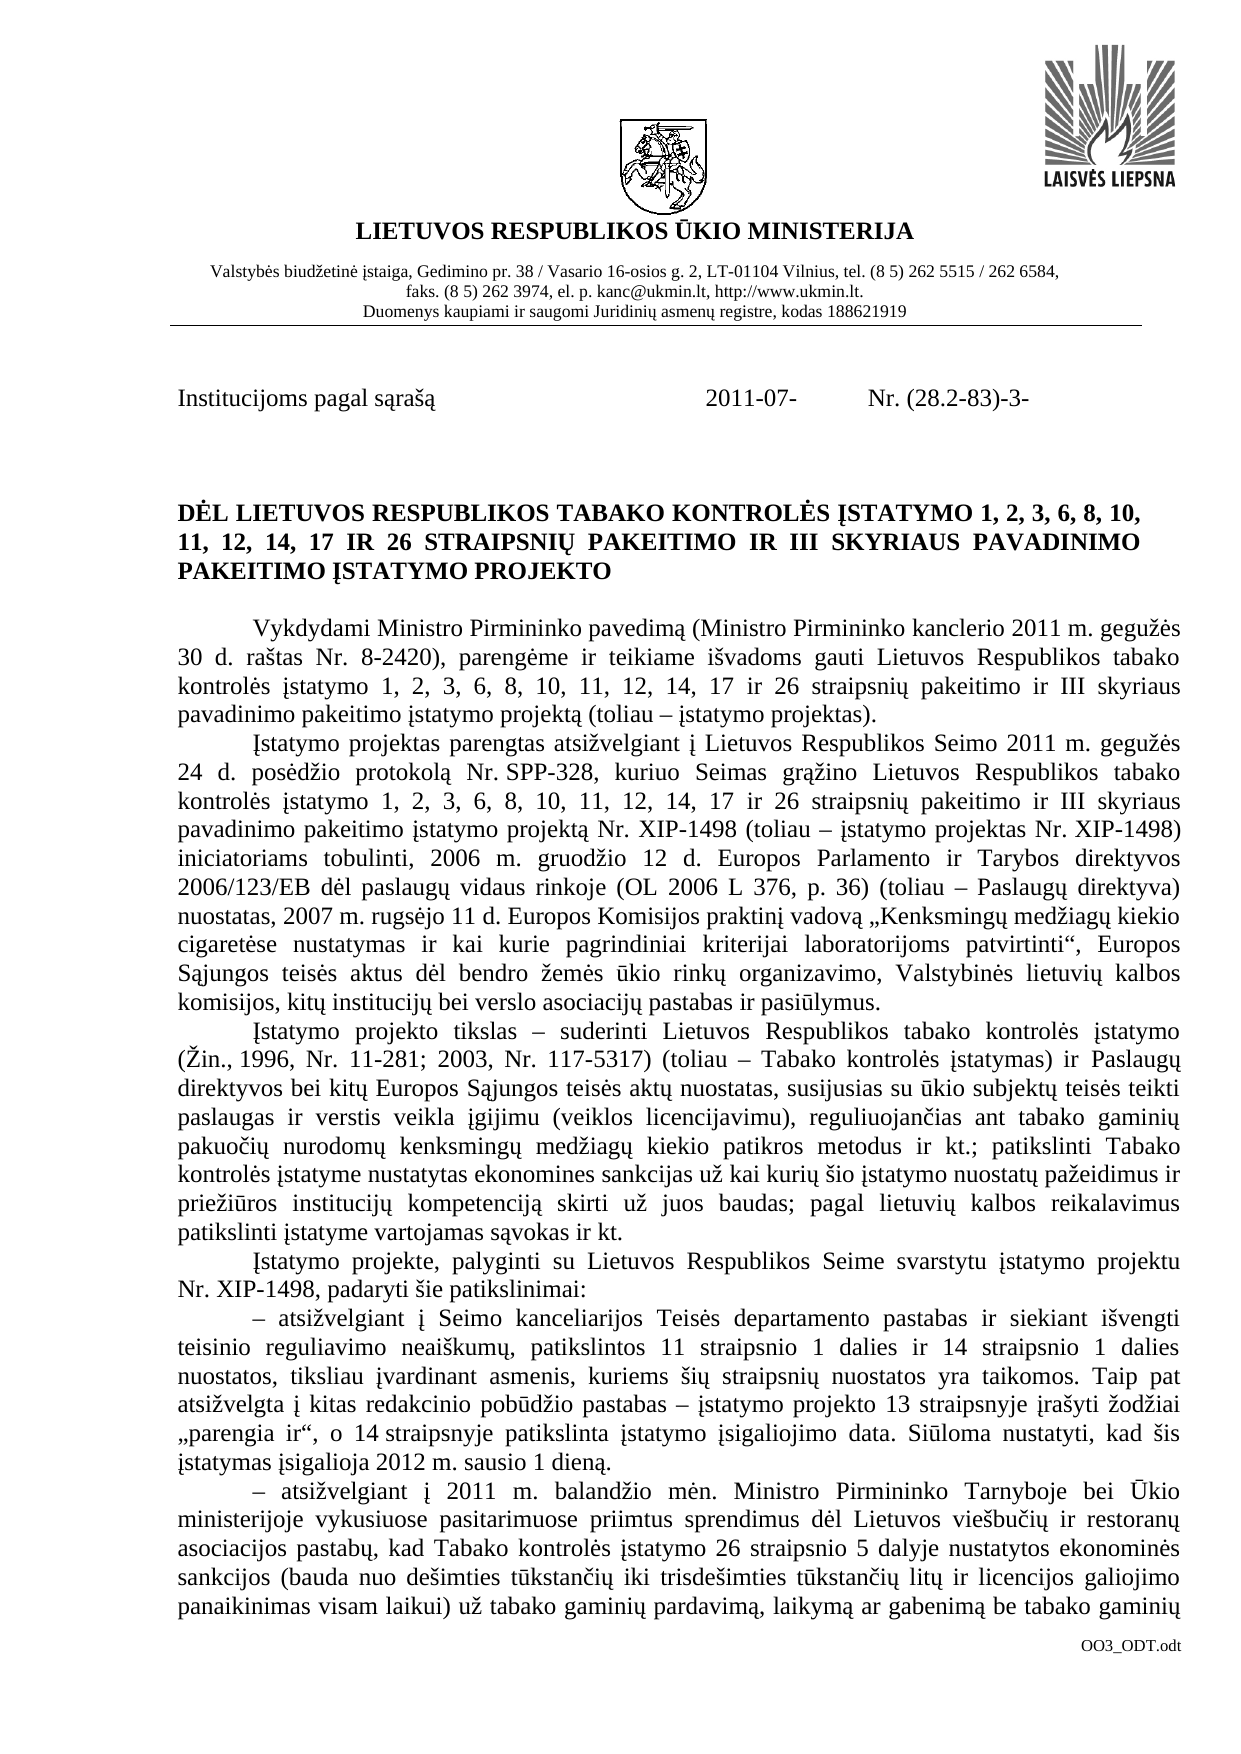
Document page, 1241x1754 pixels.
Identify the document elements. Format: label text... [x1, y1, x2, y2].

table_cell [868, 412, 1144, 441]
text Įstatymo projekte, palyginti su Lietuvos Respublikos Seime svarstytu įstatymo projektu Nr. XIP-1498, padaryti šie patikslinimai: [177, 1246, 1181, 1303]
table_cell [661, 412, 705, 441]
text Vykdydami Ministro Pirmininko pavedimą (Ministro Pirmininko kanclerio 2011 m. gegužės 30 d. raštas Nr. 8-2420), parengėme ir teikiame išvadoms gauti Lietuvos Respublikos tabako kontrolės įstatymo 1, 2, 3, 6, 8, 10, 11, 12, 14, 17 ir 26 straipsnių pakeitimo ir III skyriaus pavadinimo pakeitimo įstatymo projektą (toliau – įstatymo projektas). [177, 613, 1181, 728]
table_cell [177, 470, 661, 498]
text – atsižvelgiant į 2011 m. balandžio mėn. Ministro Pirmininko Tarnyboje bei Ūkio ministerijoje vykusiuose pasitarimuose priimtus sprendimus dėl Lietuvos viešbučių ir restoranų asociacijos pastabų, kad Tabako kontrolės įstatymo 26 straipsnio 5 dalyje nustatytos ekonominės sankcijos (bauda nuo dešimties tūkstančių iki trisdešimties tūkstančių litų ir licencijos galiojimo panaikinimas visam laikui) už tabako gaminių pardavimą, laikymą ar gabenimą be tabako gaminių [177, 1476, 1181, 1619]
table_cell [661, 470, 705, 498]
table_cell [177, 441, 661, 469]
text Valstybės biudžetinė įstaiga, Gedimino pr. 38 / Vasario 16-osios g. 2, LT-01104 Vilnius, tel. (8 5) 262 5515 / 262 6584, faks. (8 5) 262 3974, el. p. kanc@ukmin.lt, http://www.ukmin.lt. [88, 261, 1181, 301]
table_cell [705, 470, 868, 498]
table_cell [661, 441, 705, 469]
table_cell [177, 412, 661, 441]
text Įstatymo projekto tikslas – suderinti Lietuvos Respublikos tabako kontrolės įstatymo (Žin., 1996, Nr. 11-281; 2003, Nr. 117-5317) (toliau – Tabako kontrolės įstatymas) ir Paslaugų direktyvos bei kitų Europos Sąjungos teisės aktų nuostatas, susijusias su ūkio subjektų teisės teikti paslaugas ir verstis veikla įgijimu (veiklos licencijavimu), reguliuojančias ant tabako gaminių pakuočių nurodomų kenksmingų medžiagų kiekio patikros metodus ir kt.; patikslinti Tabako kontrolės įstatyme nustatytas ekonomines sankcijas už kai kurių šio įstatymo nuostatų pažeidimus ir priežiūros institucijų kompetenciją skirti už juos baudas; pagal lietuvių kalbos reikalavimus patikslinti įstatyme vartojamas sąvokas ir kt. [177, 1016, 1181, 1246]
table_cell [705, 412, 868, 441]
text Įstatymo projektas parengtas atsižvelgiant į Lietuvos Respublikos Seimo 2011 m. gegužės 24 d. posėdžio protokolą Nr. SPP-328, kuriuo Seimas grąžino Lietuvos Respublikos tabako kontrolės įstatymo 1, 2, 3, 6, 8, 10, 11, 12, 14, 17 ir 26 straipsnių pakeitimo ir III skyriaus pavadinimo pakeitimo įstatymo projektą Nr. XIP-1498 (toliau – įstatymo projektas Nr. XIP-1498) iniciatoriams tobulinti, 2006 m. gruodžio 12 d. Europos Parlamento ir Tarybos direktyvos 2006/123/EB dėl paslaugų vidaus rinkoje (OL 2006 L 376, p. 36) (toliau – Paslaugų direktyva) nuostatas, 2007 m. rugsėjo 11 d. Europos Komisijos praktinį vadovą „Kenksmingų medžiagų kiekio cigaretėse nustatymas ir kai kurie pagrindiniai kriterijai laboratorijoms patvirtinti“, Europos Sąjungos teisės aktus dėl bendro žemės ūkio rinkų organizavimo, Valstybinės lietuvių kalbos komisijos, kitų institucijų bei verslo asociacijų pastabas ir pasiūlymus. [177, 728, 1181, 1016]
table_header Institucijoms pagal sąrašą [177, 383, 661, 412]
table_header Nr. (28.2-83)-3- [868, 383, 1144, 412]
table_cell [868, 470, 1144, 498]
table_header 2011-07- [705, 383, 868, 412]
table_cell dėl Lietuvos Respublikos tabako kontrolės įstatymo 1, 2, 3, 6, 8, 10, 11, 12, 14, 17 ir 26 straipsnių pakeitimo ir III skyriaus pavadinimo pakeitimo įstatymo projekto [177, 498, 1144, 584]
text LIETUVOS RESPUBLIKOS ŪKIO MINISTERIJA [88, 135, 1181, 244]
table_cell [868, 441, 1144, 469]
text – atsižvelgiant į Seimo kanceliarijos Teisės departamento pastabas ir siekiant išvengti teisinio reguliavimo neaiškumų, patikslintos 11 straipsnio 1 dalies ir 14 straipsnio 1 dalies nuostatos, tiksliau įvardinant asmenis, kuriems šių straipsnių nuostatos yra taikomos. Taip pat atsižvelgta į kitas redakcinio pobūdžio pastabas – įstatymo projekto 13 straipsnyje įrašyti žodžiai „parengia ir“, o 14 straipsnyje patikslinta įstatymo įsigaliojimo data. Siūloma nustatyti, kad šis įstatymas įsigalioja 2012 m. sausio 1 dieną. [177, 1303, 1181, 1476]
table_cell [705, 441, 868, 469]
table_header [661, 383, 705, 412]
text Duomenys kaupiami ir saugomi Juridinių asmenų registre, kodas 188621919 [88, 301, 1181, 322]
